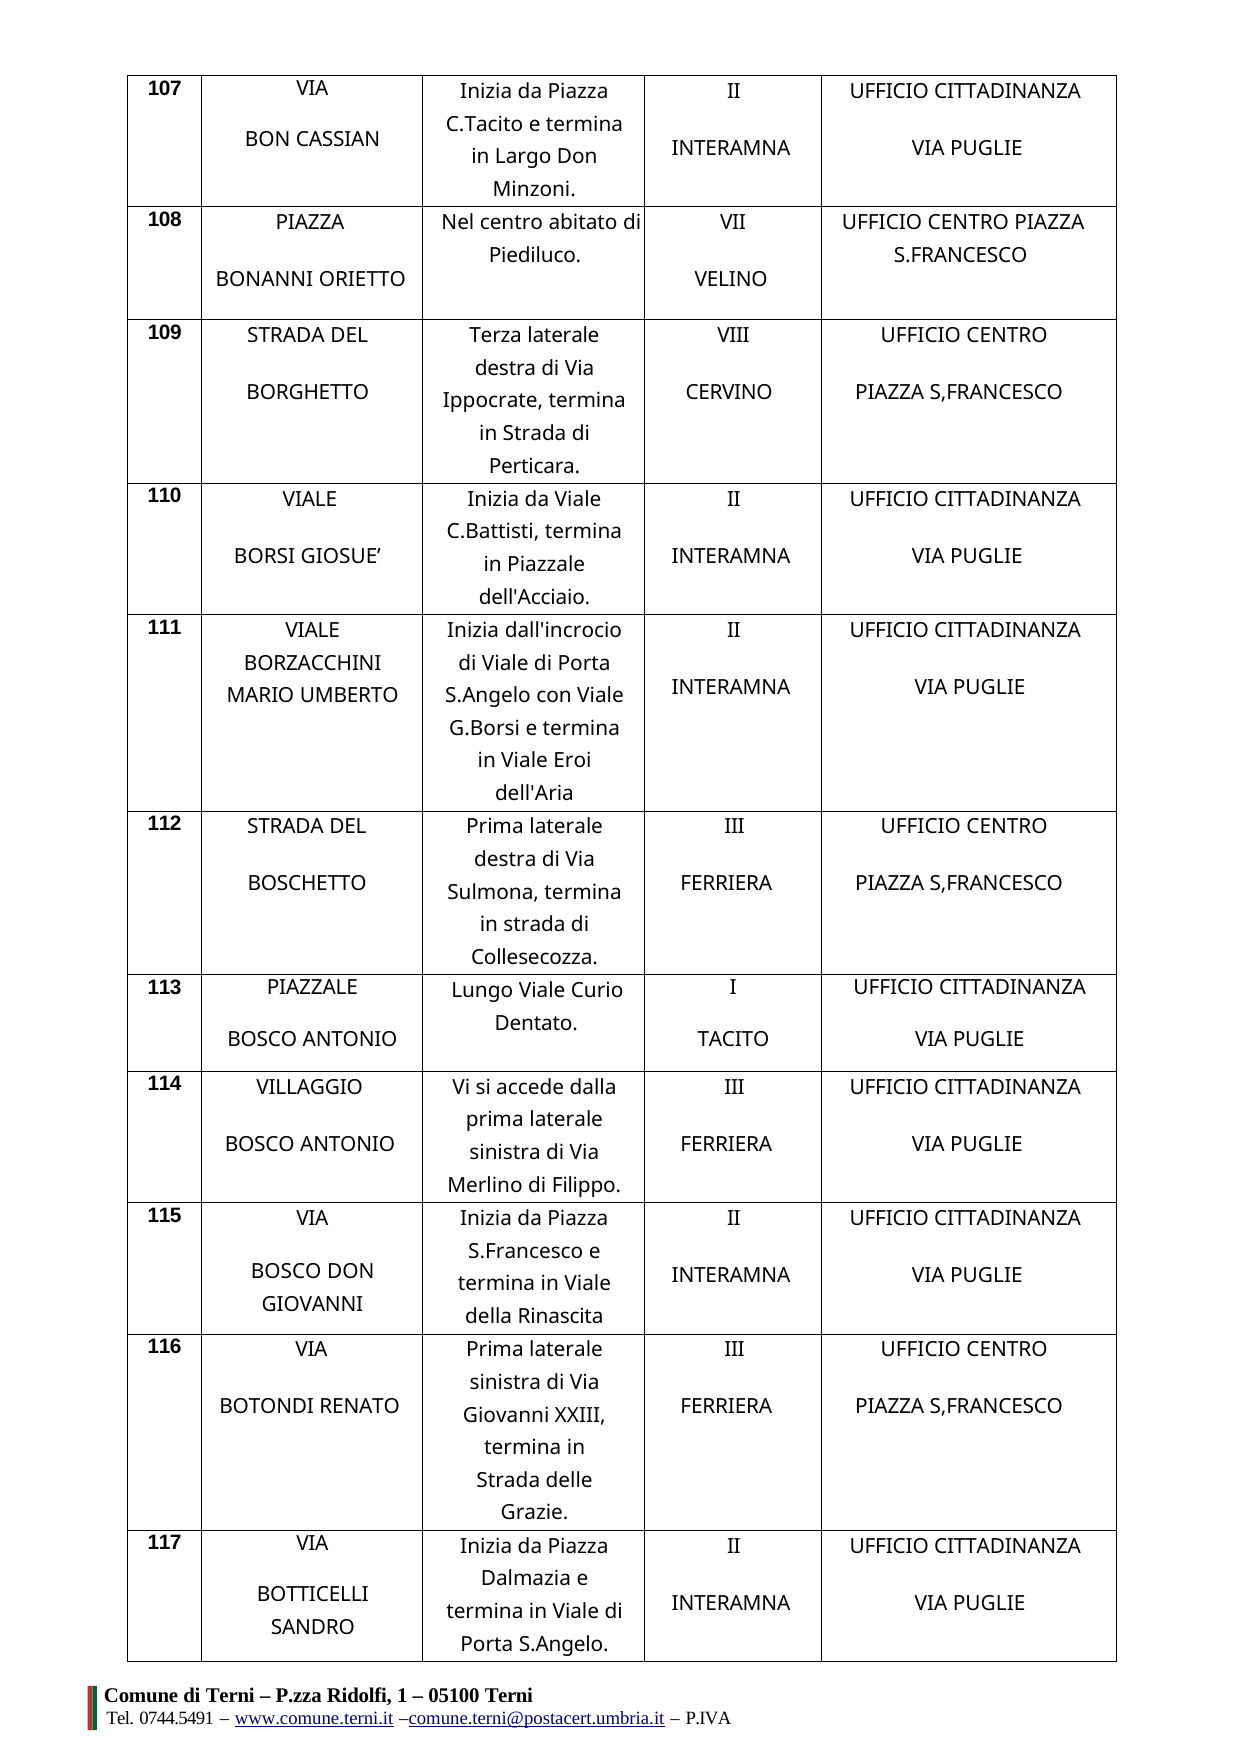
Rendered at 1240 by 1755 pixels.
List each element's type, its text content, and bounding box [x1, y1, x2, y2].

table_cell VII VELINO [645, 207, 821, 319]
table_header Inizia da Piazza C.Tacito e termina in Largo Don Minzoni. [423, 76, 644, 206]
table_cell 108 [128, 207, 201, 319]
table_cell UFFICIO CENTRO PIAZZA S,FRANCESCO [822, 1335, 1116, 1530]
table_cell 112 [128, 812, 201, 974]
table_cell Terza laterale destra di Via Ippocrate, termina in Strada di Perticara. [423, 320, 644, 483]
table_cell 110 [128, 484, 201, 614]
table_cell 115 [128, 1203, 201, 1333]
table_cell PIAZZA BONANNI ORIETTO [202, 207, 422, 319]
table_cell UFFICIO CITTADINANZA VIA PUGLIE [822, 1531, 1116, 1661]
table_cell II INTERAMNA [645, 1531, 821, 1661]
table_cell II INTERAMNA [645, 1203, 821, 1333]
table_cell 109 [128, 320, 201, 483]
table_cell VIII CERVINO [645, 320, 821, 483]
table_cell Prima laterale destra di Via Sulmona, termina in strada di Collesecozza. [423, 812, 644, 974]
table_cell UFFICIO CITTADINANZA VIA PUGLIE [822, 1203, 1116, 1333]
table_header 107 [128, 76, 201, 206]
table_cell STRADA DEL BOSCHETTO [202, 812, 422, 974]
table_cell III FERRIERA [645, 1335, 821, 1530]
table_cell VIA BOTTICELLI SANDRO [202, 1531, 422, 1661]
table_cell PIAZZALE BOSCO ANTONIO [202, 975, 422, 1071]
table_cell STRADA DEL BORGHETTO [202, 320, 422, 483]
table_cell Nel centro abitato di Piediluco. [423, 207, 644, 319]
table_cell Prima laterale sinistra di Via Giovanni XXIII, termina in Strada delle Grazie. [423, 1335, 644, 1530]
table_cell Lungo Viale Curio Dentato. [423, 975, 644, 1071]
table_cell Inizia dall'incrocio di Viale di Porta S.Angelo con Viale G.Borsi e termina in Viale Eroi dell'Aria [423, 615, 644, 811]
table_cell 111 [128, 615, 201, 811]
table_cell UFFICIO CENTRO PIAZZA S,FRANCESCO [822, 812, 1116, 974]
table_cell UFFICIO CITTADINANZA VIA PUGLIE [822, 484, 1116, 614]
table_cell III FERRIERA [645, 1072, 821, 1202]
table_cell Inizia da Piazza Dalmazia e termina in Viale di Porta S.Angelo. [423, 1531, 644, 1661]
table_cell VIALE BORSI GIOSUE’ [202, 484, 422, 614]
table_cell UFFICIO CITTADINANZA VIA PUGLIE [822, 975, 1116, 1071]
table_cell 117 [128, 1531, 201, 1661]
table_header II INTERAMNA [645, 76, 821, 206]
table_header VIA BON CASSIAN [202, 76, 422, 206]
table_cell VIA BOTONDI RENATO [202, 1335, 422, 1530]
table_cell II INTERAMNA [645, 615, 821, 811]
table_cell UFFICIO CITTADINANZA VIA PUGLIE [822, 615, 1116, 811]
table_cell Vi si accede dalla prima laterale sinistra di Via Merlino di Filippo. [423, 1072, 644, 1202]
table_cell VILLAGGIO BOSCO ANTONIO [202, 1072, 422, 1202]
table_cell 116 [128, 1335, 201, 1530]
table_cell UFFICIO CENTRO PIAZZA S,FRANCESCO [822, 320, 1116, 483]
table_header UFFICIO CITTADINANZA VIA PUGLIE [822, 76, 1116, 206]
table_cell VIA BOSCO DON GIOVANNI [202, 1203, 422, 1333]
table_cell UFFICIO CENTRO PIAZZA S.FRANCESCO [822, 207, 1116, 319]
table_cell UFFICIO CITTADINANZA VIA PUGLIE [822, 1072, 1116, 1202]
table_cell II INTERAMNA [645, 484, 821, 614]
table_cell III FERRIERA [645, 812, 821, 974]
table_cell 114 [128, 1072, 201, 1202]
table_cell Inizia da Piazza S.Francesco e termina in Viale della Rinascita [423, 1203, 644, 1333]
table_cell Inizia da Viale C.Battisti, termina in Piazzale dell'Acciaio. [423, 484, 644, 614]
table_cell I TACITO [645, 975, 821, 1071]
table_cell 113 [128, 975, 201, 1071]
table_cell VIALE BORZACCHINI MARIO UMBERTO [202, 615, 422, 811]
